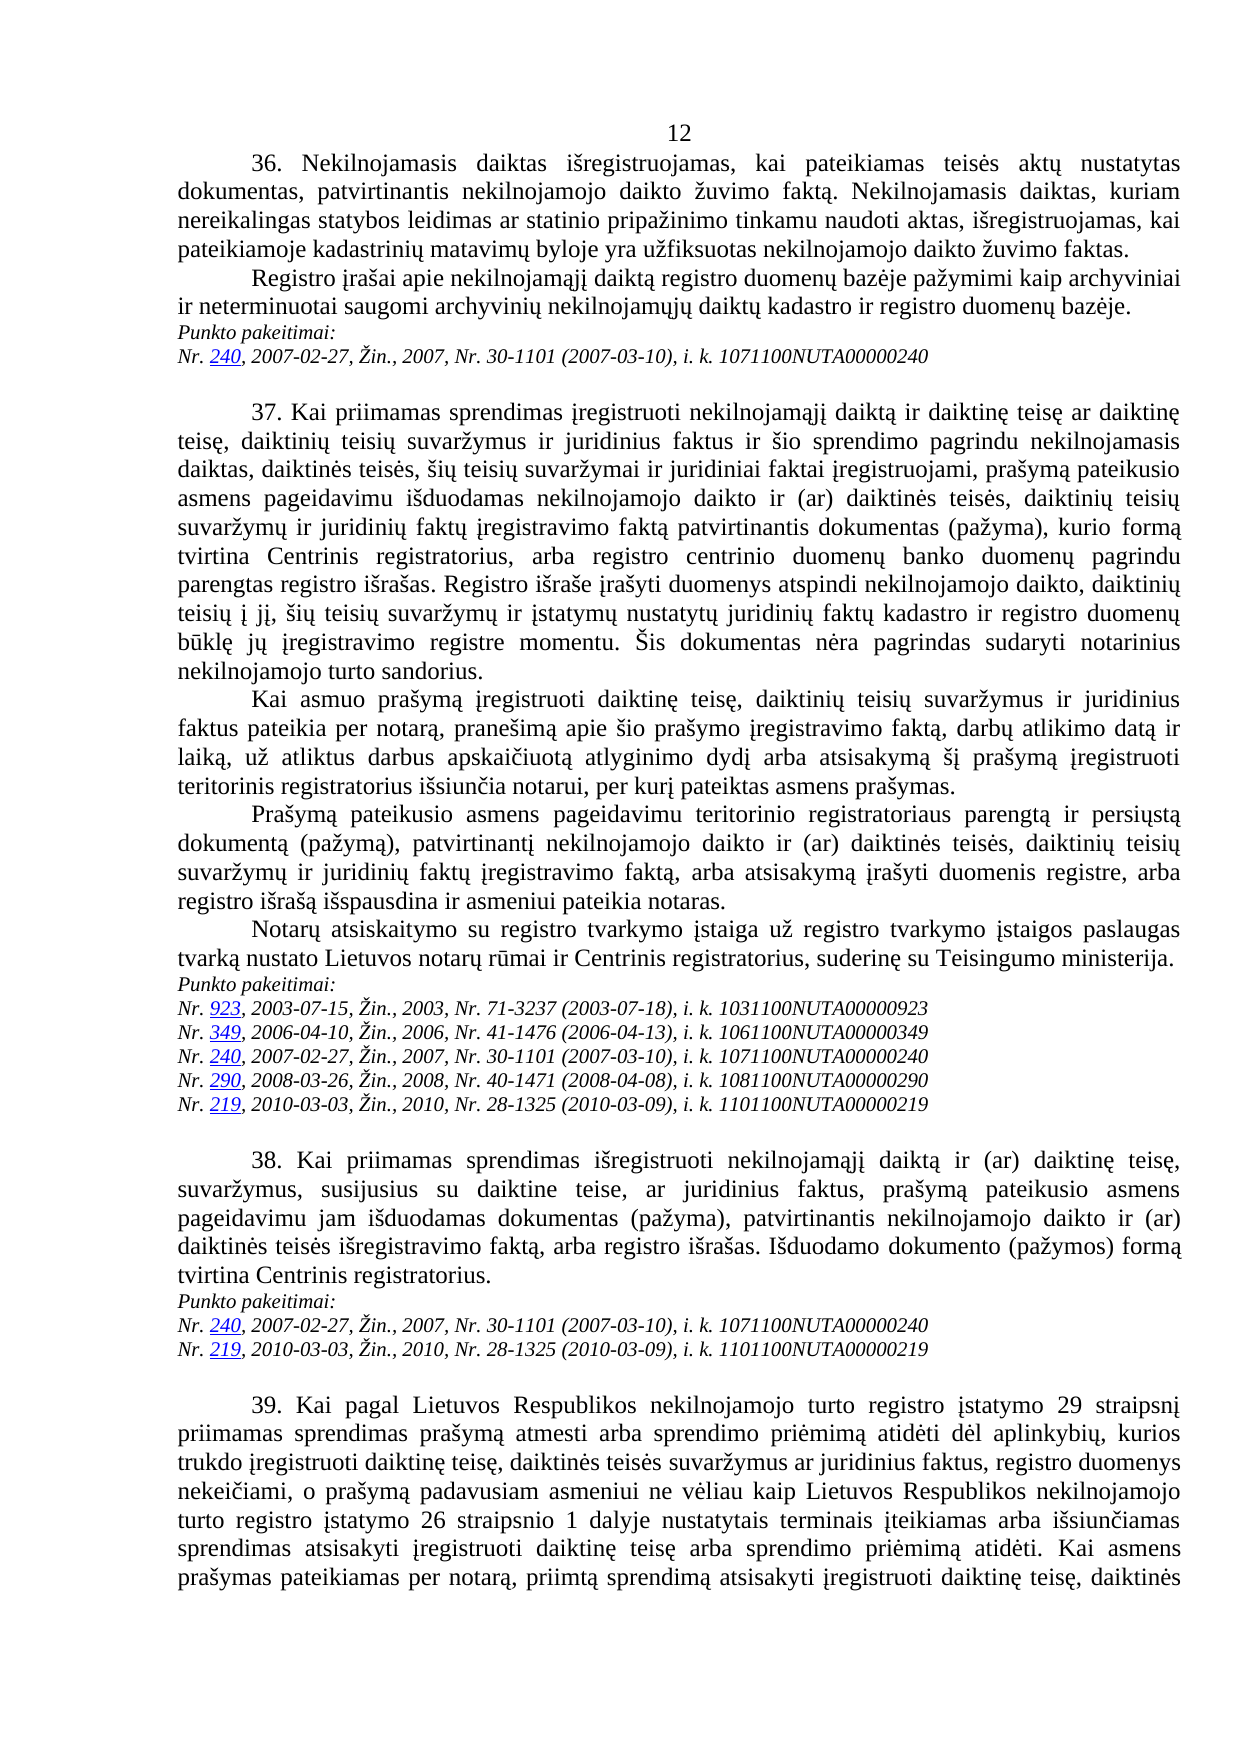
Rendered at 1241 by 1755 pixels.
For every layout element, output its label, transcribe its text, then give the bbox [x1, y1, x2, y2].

text Punkto pakeitimai: [177, 1289, 1181, 1313]
text Kai asmuo prašymą įregistruoti daiktinę teisę, daiktinių teisių suvaržymus ir juridinius faktus pateikia per notarą, pranešimą apie šio prašymo įregistravimo faktą, darbų atlikimo datą ir laiką, už atliktus darbus apskaičiuotą atlyginimo dydį arba atsisakymą šį prašymą įregistruoti teritorinis registratorius išsiunčia notarui, per kurį pateiktas asmens prašymas. [177, 684, 1181, 799]
text Notarų atsiskaitymo su registro tvarkymo įstaiga už registro tvarkymo įstaigos paslaugas tvarką nustato Lietuvos notarų rūmai ir Centrinis registratorius, suderinę su Teisingumo ministerija. [177, 914, 1181, 972]
text Nr. 240, 2007-02-27, Žin., 2007, Nr. 30-1101 (2007-03-10), i. k. 1071100NUTA00000240 [177, 1044, 1181, 1068]
text Punkto pakeitimai: [177, 320, 1181, 344]
text Prašymą pateikusio asmens pageidavimu teritorinio registratoriaus parengtą ir persiųstą dokumentą (pažymą), patvirtinantį nekilnojamojo daikto ir (ar) daiktinės teisės, daiktinių teisių suvaržymų ir juridinių faktų įregistravimo faktą, arba atsisakymą įrašyti duomenis registre, arba registro išrašą išspausdina ir asmeniui pateikia notaras. [177, 799, 1181, 914]
text 36. Nekilnojamasis daiktas išregistruojamas, kai pateikiamas teisės aktų nustatytas dokumentas, patvirtinantis nekilnojamojo daikto žuvimo faktą. Nekilnojamasis daiktas, kuriam nereikalingas statybos leidimas ar statinio pripažinimo tinkamu naudoti aktas, išregistruojamas, kai pateikiamoje kadastrinių matavimų byloje yra užfiksuotas nekilnojamojo daikto žuvimo faktas. [177, 148, 1181, 263]
text 39. Kai pagal Lietuvos Respublikos nekilnojamojo turto registro įstatymo 29 straipsnį priimamas sprendimas prašymą atmesti arba sprendimo priėmimą atidėti dėl aplinkybių, kurios trukdo įregistruoti daiktinę teisę, daiktinės teisės suvaržymus ar juridinius faktus, registro duomenys nekeičiami, o prašymą padavusiam asmeniui ne vėliau kaip Lietuvos Respublikos nekilnojamojo turto registro įstatymo 26 straipsnio 1 dalyje nustatytais terminais įteikiamas arba išsiunčiamas sprendimas atsisakyti įregistruoti daiktinę teisę arba sprendimo priėmimą atidėti. Kai asmens prašymas pateikiamas per notarą, priimtą sprendimą atsisakyti įregistruoti daiktinę teisę, daiktinės [177, 1390, 1181, 1591]
text Nr. 219, 2010-03-03, Žin., 2010, Nr. 28-1325 (2010-03-09), i. k. 1101100NUTA00000219 [177, 1337, 1181, 1361]
text Nr. 219, 2010-03-03, Žin., 2010, Nr. 28-1325 (2010-03-09), i. k. 1101100NUTA00000219 [177, 1092, 1181, 1116]
text Nr. 923, 2003-07-15, Žin., 2003, Nr. 71-3237 (2003-07-18), i. k. 1031100NUTA00000923 [177, 996, 1181, 1020]
text 37. Kai priimamas sprendimas įregistruoti nekilnojamąjį daiktą ir daiktinę teisę ar daiktinę teisę, daiktinių teisių suvaržymus ir juridinius faktus ir šio sprendimo pagrindu nekilnojamasis daiktas, daiktinės teisės, šių teisių suvaržymai ir juridiniai faktai įregistruojami, prašymą pateikusio asmens pageidavimu išduodamas nekilnojamojo daikto ir (ar) daiktinės teisės, daiktinių teisių suvaržymų ir juridinių faktų įregistravimo faktą patvirtinantis dokumentas (pažyma), kurio formą tvirtina Centrinis registratorius, arba registro centrinio duomenų banko duomenų pagrindu parengtas registro išrašas. Registro išraše įrašyti duomenys atspindi nekilnojamojo daikto, daiktinių teisių į jį, šių teisių suvaržymų ir įstatymų nustatytų juridinių faktų kadastro ir registro duomenų būklę jų įregistravimo registre momentu. Šis dokumentas nėra pagrindas sudaryti notarinius nekilnojamojo turto sandorius. [177, 397, 1181, 684]
text Nr. 290, 2008-03-26, Žin., 2008, Nr. 40-1471 (2008-04-08), i. k. 1081100NUTA00000290 [177, 1068, 1181, 1092]
text Nr. 240, 2007-02-27, Žin., 2007, Nr. 30-1101 (2007-03-10), i. k. 1071100NUTA00000240 [177, 344, 1181, 368]
text 38. Kai priimamas sprendimas išregistruoti nekilnojamąjį daiktą ir (ar) daiktinę teisę, suvaržymus, susijusius su daiktine teise, ar juridinius faktus, prašymą pateikusio asmens pageidavimu jam išduodamas dokumentas (pažyma), patvirtinantis nekilnojamojo daikto ir (ar) daiktinės teisės išregistravimo faktą, arba registro išrašas. Išduodamo dokumento (pažymos) formą tvirtina Centrinis registratorius. [177, 1145, 1181, 1289]
text Nr. 240, 2007-02-27, Žin., 2007, Nr. 30-1101 (2007-03-10), i. k. 1071100NUTA00000240 [177, 1313, 1181, 1337]
text Nr. 349, 2006-04-10, Žin., 2006, Nr. 41-1476 (2006-04-13), i. k. 1061100NUTA00000349 [177, 1020, 1181, 1044]
text Registro įrašai apie nekilnojamąjį daiktą registro duomenų bazėje pažymimi kaip archyviniai ir neterminuotai saugomi archyvinių nekilnojamųjų daiktų kadastro ir registro duomenų bazėje. [177, 263, 1181, 320]
text Punkto pakeitimai: [177, 972, 1181, 996]
